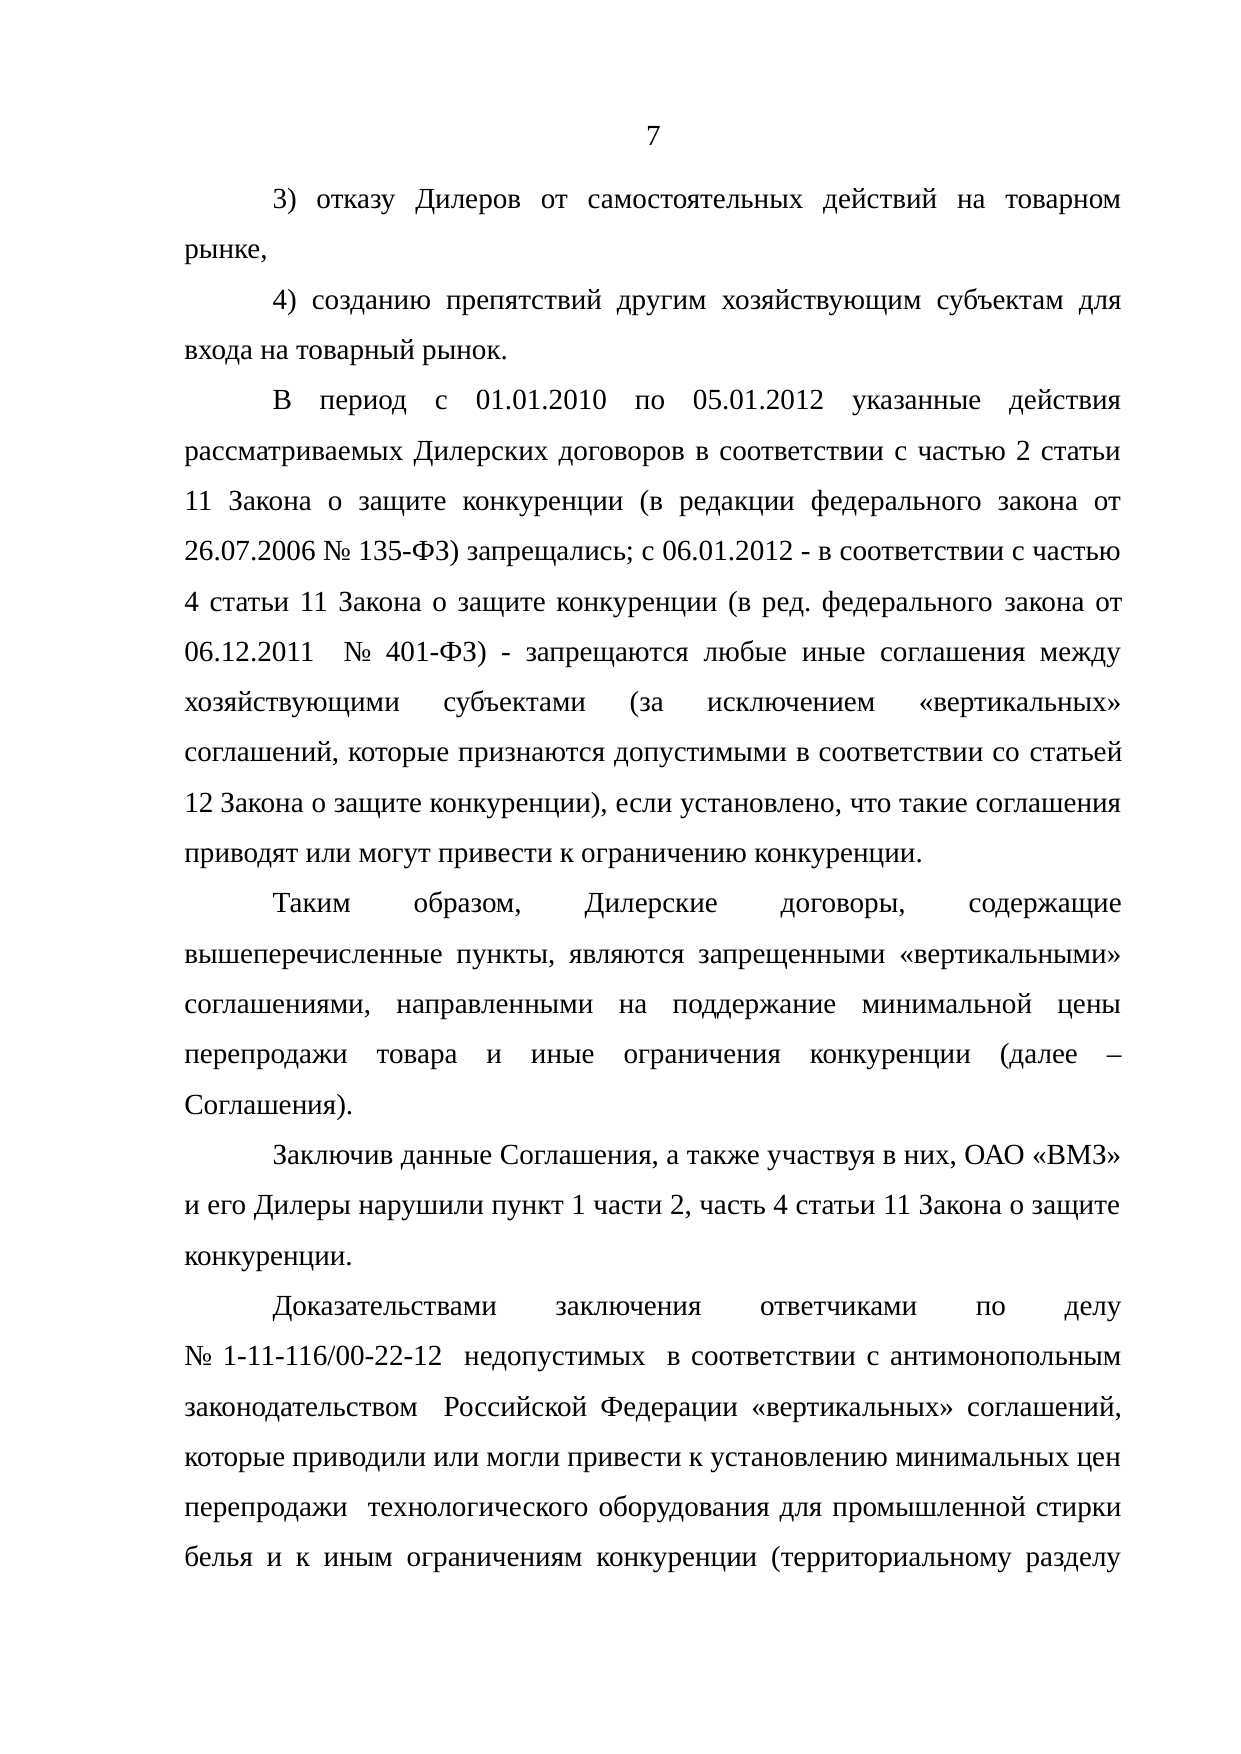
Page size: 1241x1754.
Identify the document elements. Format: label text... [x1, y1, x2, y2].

text 4) созданию препятствий другим хозяйствующим субъектам для входа на товарный рынок. [184, 282, 1122, 366]
text В период с 01.01.2010 по 05.01.2012 указанные действия рассматриваемых Дилерских договоров в соответствии с частью 2 статьи 11 Закона о защите конкуренции (в редакции федерального закона от 26.07.2006 № 135-ФЗ) запрещались; с 06.01.2012 - в соответствии с частью 4 статьи 11 Закона о защите конкуренции (в ред. федерального закона от 06.12.2011 № 401-ФЗ) - запрещаются любые иные соглашения между хозяйствующими субъектами (за исключением «вертикальных» соглашений, которые признаются допустимыми в соответствии со статьей 12 Закона о защите конкуренции), если установлено, что такие соглашения приводят или могут привести к ограничению конкуренции. [184, 382, 1122, 869]
text 3) отказу Дилеров от самостоятельных действий на товарном рынке, [184, 181, 1122, 265]
text Доказательствами заключения ответчиками по делу № 1-11-116/00-22-12 недопустимых в соответствии с антимонопольным законодательством Российской Федерации «вертикальных» соглашений, которые приводили или могли привести к установлению минимальных цен перепродажи технологического оборудования для промышленной стирки белья и к иным ограничениям конкуренции (территориальному разделу [184, 1288, 1122, 1573]
text Заключив данные Соглашения, а также участвуя в них, ОАО «ВМЗ» и его Дилеры нарушили пункт 1 части 2, часть 4 статьи 11 Закона о защите конкуренции. [184, 1137, 1122, 1271]
text Таким образом, Дилерские договоры, содержащие вышеперечисленные пункты, являются запрещенными «вертикальными» соглашениями, направленными на поддержание минимальной цены перепродажи товара и иные ограничения конкуренции (далее – Соглашения). [184, 886, 1122, 1120]
